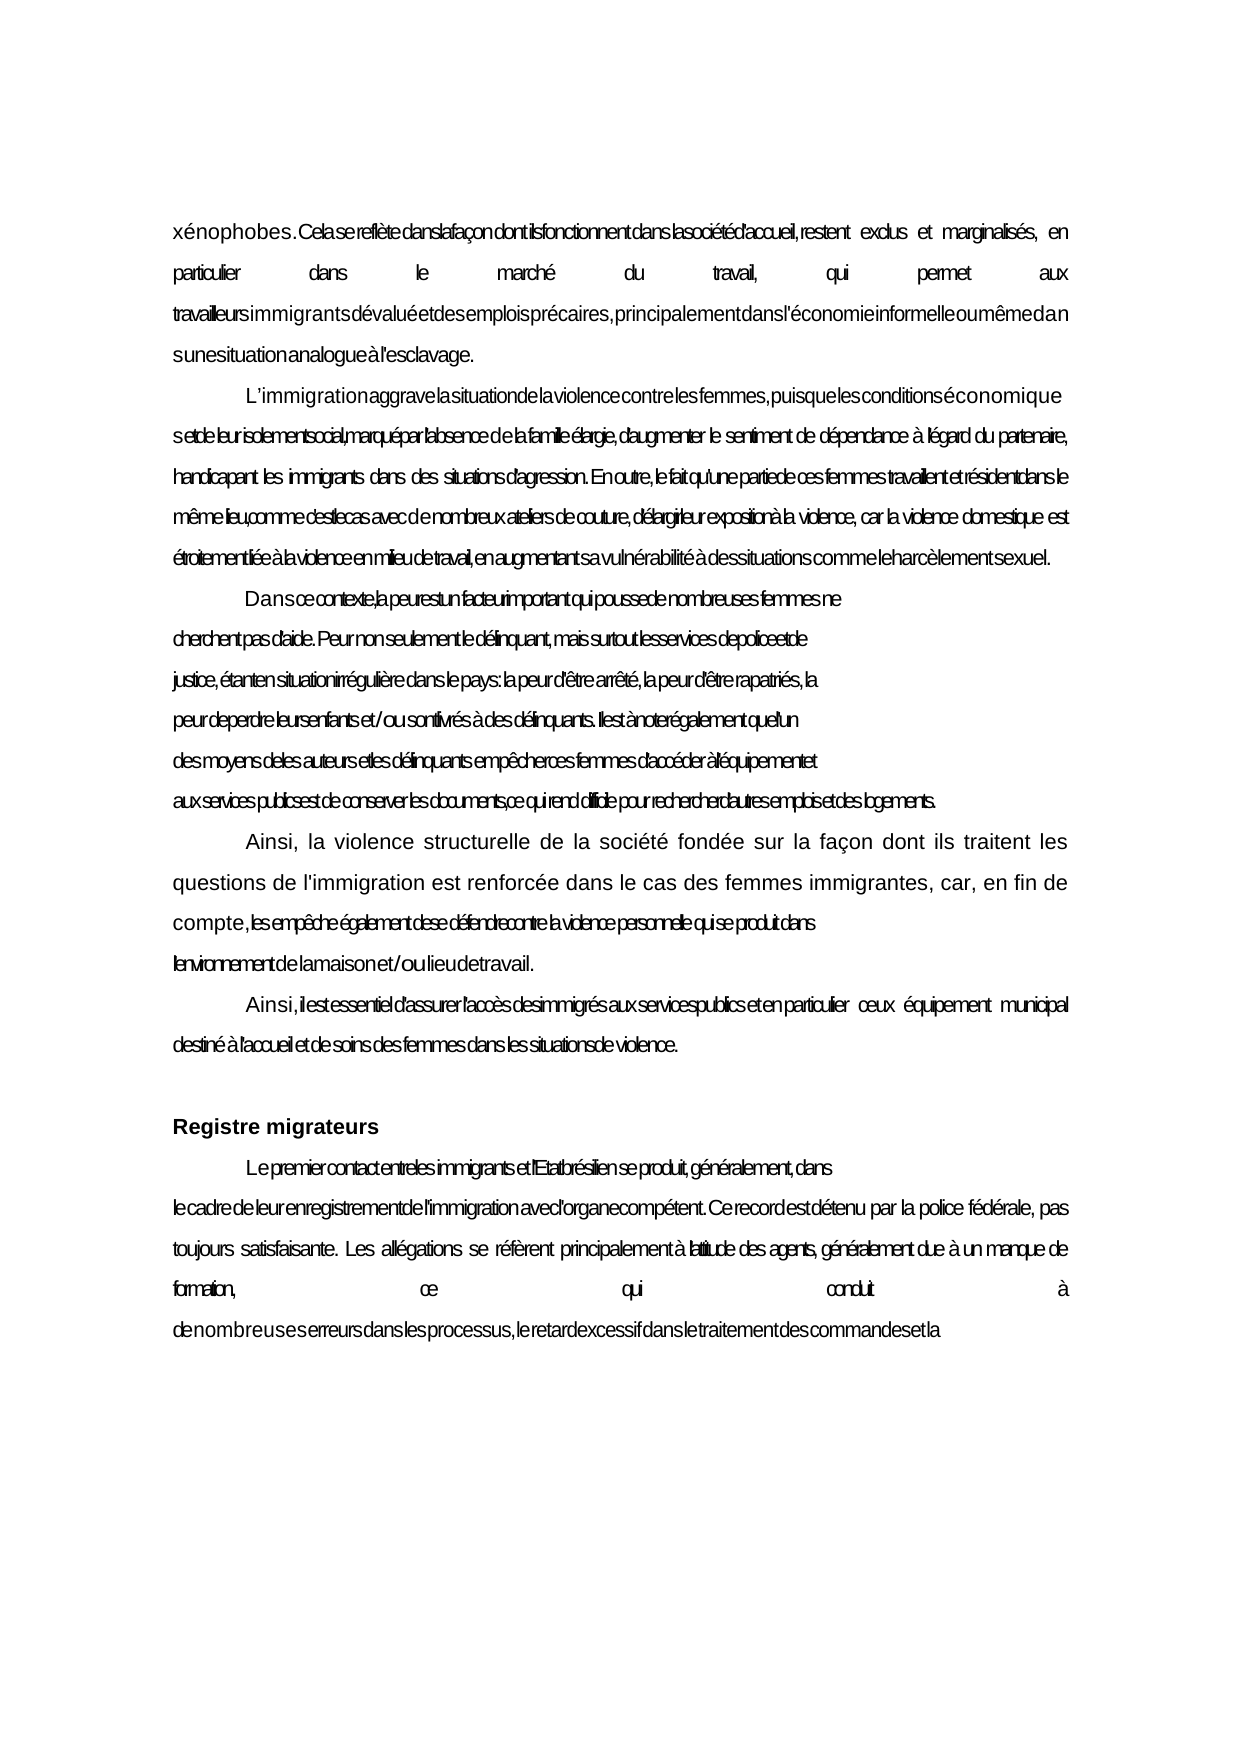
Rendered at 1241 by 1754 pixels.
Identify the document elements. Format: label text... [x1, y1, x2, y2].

subtitle Registre migrateurs [172, 1114, 1082, 1139]
text L’immigrationaggravelasituationdelaviolencecontrelesfemmes,puisquelesconditionséconomiquesetdeleurisolementsocial,marquéparl'absencedelafamilleélargie,d'augmenter le sentiment de dépendance à l'égard du partenaire, handicapant les immigrants dans des situationsd'agression.Enoutre,lefaitqu'unepartiedecesfemmestravaillentetrésidentdansle mêmelieu,commec'estlecasavecdenombreuxateliersdecouture,d'élargirleurexpositionàla violence, car la violence domestique est étroitement liée à la violence en milieu de travail, en augmentantsavulnérabilitéàdessituationscommeleharcèlementsexuel. [172, 383, 1070, 570]
text Ainsi, la violence structurelle de la société fondée sur la façon dont ils traitent les questions de l'immigration est renforcée dans le cas des femmes immigrantes, car, en fin de compte,lesempêcheégalementdesedéfendrecontrelaviolencepersonnellequiseproduitdans l'environnementdelamaisonet/oulieudetravail. [172, 829, 1069, 976]
text Ainsi,ilestessentield'assurerl'accèsdesimmigrésauxservicespublicsetenparticulier ceux équipement municipal destiné à l'accueil et de soins des femmes dans les situationsde violence. [172, 992, 1069, 1057]
text Danscecontexte,lapeurestunfacteurimportantquipoussedenombreusesfemmesne cherchentpasd'aide.Peurnonseulementledélinquant,maissurtoutlesservicesdepoliceetde justice,étantensituationirrégulièredanslepays:lapeurd'êtrearrêté,lapeurd'êtrerapatriés,la peurdeperdreleursenfantset/ousontlivrésàdesdélinquants.Ilestànoterégalementquel'un desmoyensdelesauteursetlesdélinquantsempêchercesfemmesd'accéderàl'équipementet auxservicespublicsestdeconserverlesdocuments,cequirenddifficilepourrechercherd'autres emplois et deslogements. [172, 586, 1070, 813]
text xénophobes.Celasereflètedanslafaçondontilsfonctionnentdanslasociétéd'accueil,restent exclus et marginalisés, en particulier dans le marché du travail, qui permet aux travailleursimmigrantsdévaluéetdesemploisprécaires,principalementdansl'économieinformelleoumêmedansunesituationanalogueàl'esclavage. [172, 218, 1069, 367]
text Lepremiercontactentrelesimmigrantsetl'Etatbrésilienseproduit,généralement,dans lecadredeleurenregistrementdel'immigrationavecl'organecompétent.Cerecordestdétenu par la police fédérale, pas toujours satisfaisante. Les allégations se réfèrent principalementà l'attitude des agents, généralement due à un manque de formation, ce qui conduit à denombreuseserreursdanslesprocessus,leretardexcessifdansletraitementdescommandesetla [172, 1154, 1070, 1342]
